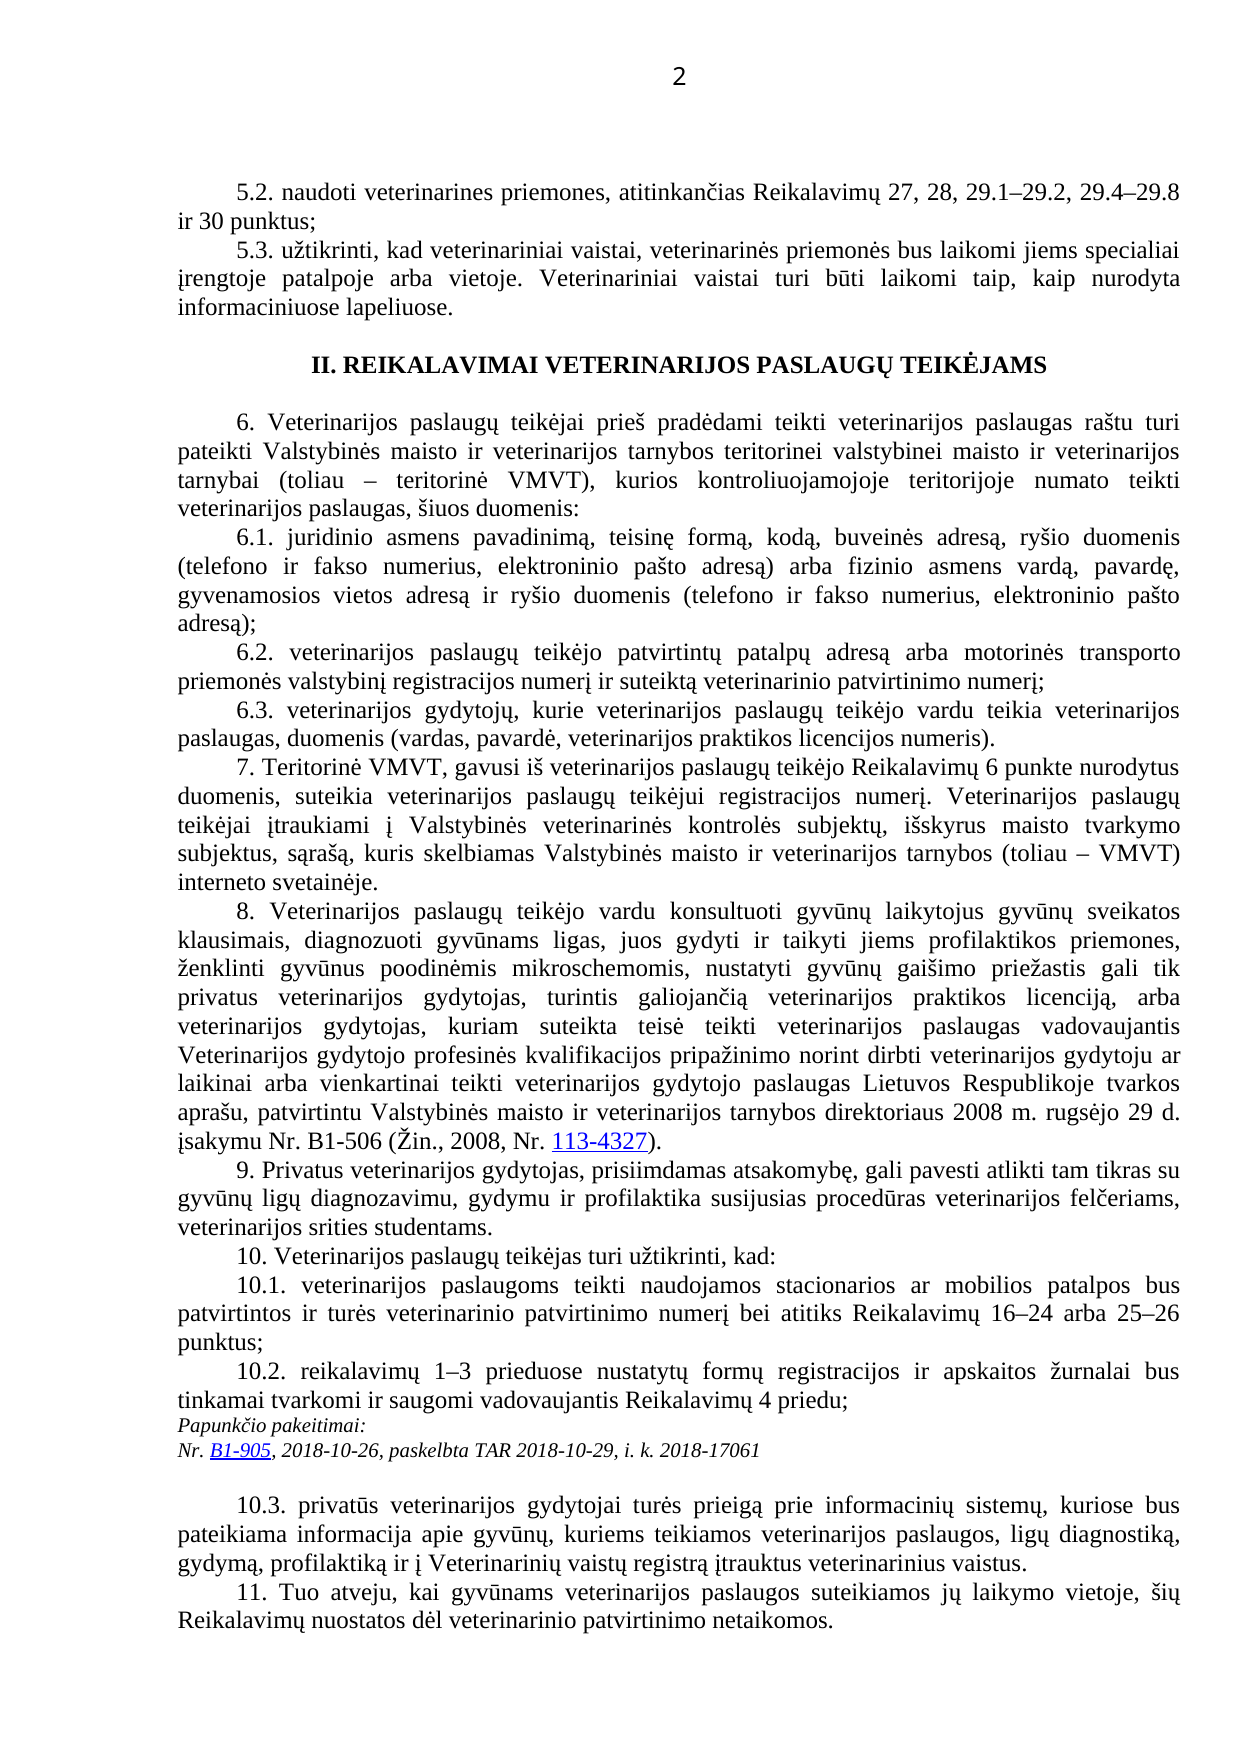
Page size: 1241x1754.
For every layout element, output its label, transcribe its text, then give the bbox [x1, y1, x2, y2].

text 5.3. užtikrinti, kad veterinariniai vaistai, veterinarinės priemonės bus laikomi jiems specialiai įrengtoje patalpoje arba vietoje. Veterinariniai vaistai turi būti laikomi taip, kaip nurodyta informaciniuose lapeliuose. [177, 235, 1181, 321]
text 6. Veterinarijos paslaugų teikėjai prieš pradėdami teikti veterinarijos paslaugas raštu turi pateikti Valstybinės maisto ir veterinarijos tarnybos teritorinei valstybinei maisto ir veterinarijos tarnybai (toliau – teritorinė VMVT), kurios kontroliuojamojoje teritorijoje numato teikti veterinarijos paslaugas, šiuos duomenis: [177, 407, 1181, 522]
text 5.2. naudoti veterinarines priemones, atitinkančias Reikalavimų 27, 28, 29.1–29.2, 29.4–29.8 ir 30 punktus; [177, 177, 1181, 235]
text 10.2. reikalavimų 1–3 prieduose nustatytų formų registracijos ir apskaitos žurnalai bus tinkamai tvarkomi ir saugomi vadovaujantis Reikalavimų 4 priedu; [177, 1356, 1181, 1413]
text 8. Veterinarijos paslaugų teikėjo vardu konsultuoti gyvūnų laikytojus gyvūnų sveikatos klausimais, diagnozuoti gyvūnams ligas, juos gydyti ir taikyti jiems profilaktikos priemones, ženklinti gyvūnus poodinėmis mikroschemomis, nustatyti gyvūnų gaišimo priežastis gali tik privatus veterinarijos gydytojas, turintis galiojančią veterinarijos praktikos licenciją, arba veterinarijos gydytojas, kuriam suteikta teisė teikti veterinarijos paslaugas vadovaujantis Veterinarijos gydytojo profesinės kvalifikacijos pripažinimo norint dirbti veterinarijos gydytoju ar laikinai arba vienkartinai teikti veterinarijos gydytojo paslaugas Lietuvos Respublikoje tvarkos aprašu, patvirtintu Valstybinės maisto ir veterinarijos tarnybos direktoriaus 2008 m. rugsėjo 29 d. įsakymu Nr. B1-506 (Žin., 2008, Nr. 113-4327). [177, 896, 1181, 1155]
text 10.1. veterinarijos paslaugoms teikti naudojamos stacionarios ar mobilios patalpos bus patvirtintos ir turės veterinarinio patvirtinimo numerį bei atitiks Reikalavimų 16–24 arba 25–26 punktus; [177, 1270, 1181, 1356]
text 6.1. juridinio asmens pavadinimą, teisinę formą, kodą, buveinės adresą, ryšio duomenis (telefono ir fakso numerius, elektroninio pašto adresą) arba fizinio asmens vardą, pavardę, gyvenamosios vietos adresą ir ryšio duomenis (telefono ir fakso numerius, elektroninio pašto adresą); [177, 522, 1181, 637]
text Nr. B1-905, 2018-10-26, paskelbta TAR 2018-10-29, i. k. 2018-17061 [177, 1437, 1181, 1462]
text 10.3. privatūs veterinarijos gydytojai turės prieigą prie informacinių sistemų, kuriose bus pateikiama informacija apie gyvūnų, kuriems teikiamos veterinarijos paslaugos, ligų diagnostiką, gydymą, profilaktiką ir į Veterinarinių vaistų registrą įtrauktus veterinarinius vaistus. [177, 1490, 1181, 1577]
text 10. Veterinarijos paslaugų teikėjas turi užtikrinti, kad: [177, 1241, 1181, 1270]
text II. REIKALAVIMAI VETERINARIJOS PASLAUGŲ TEIKĖJAMS [177, 350, 1181, 378]
text 6.2. veterinarijos paslaugų teikėjo patvirtintų patalpų adresą arba motorinės transporto priemonės valstybinį registracijos numerį ir suteiktą veterinarinio patvirtinimo numerį; [177, 637, 1181, 695]
text 6.3. veterinarijos gydytojų, kurie veterinarijos paslaugų teikėjo vardu teikia veterinarijos paslaugas, duomenis (vardas, pavardė, veterinarijos praktikos licencijos numeris). [177, 695, 1181, 752]
text Papunkčio pakeitimai: [177, 1413, 1181, 1437]
text 7. Teritorinė VMVT, gavusi iš veterinarijos paslaugų teikėjo Reikalavimų 6 punkte nurodytus duomenis, suteikia veterinarijos paslaugų teikėjui registracijos numerį. Veterinarijos paslaugų teikėjai įtraukiami į Valstybinės veterinarinės kontrolės subjektų, išskyrus maisto tvarkymo subjektus, sąrašą, kuris skelbiamas Valstybinės maisto ir veterinarijos tarnybos (toliau – VMVT) interneto svetainėje. [177, 752, 1181, 896]
text 11. Tuo atveju, kai gyvūnams veterinarijos paslaugos suteikiamos jų laikymo vietoje, šių Reikalavimų nuostatos dėl veterinarinio patvirtinimo netaikomos. [177, 1577, 1181, 1634]
text 9. Privatus veterinarijos gydytojas, prisiimdamas atsakomybę, gali pavesti atlikti tam tikras su gyvūnų ligų diagnozavimu, gydymu ir profilaktika susijusias procedūras veterinarijos felčeriams, veterinarijos srities studentams. [177, 1155, 1181, 1241]
